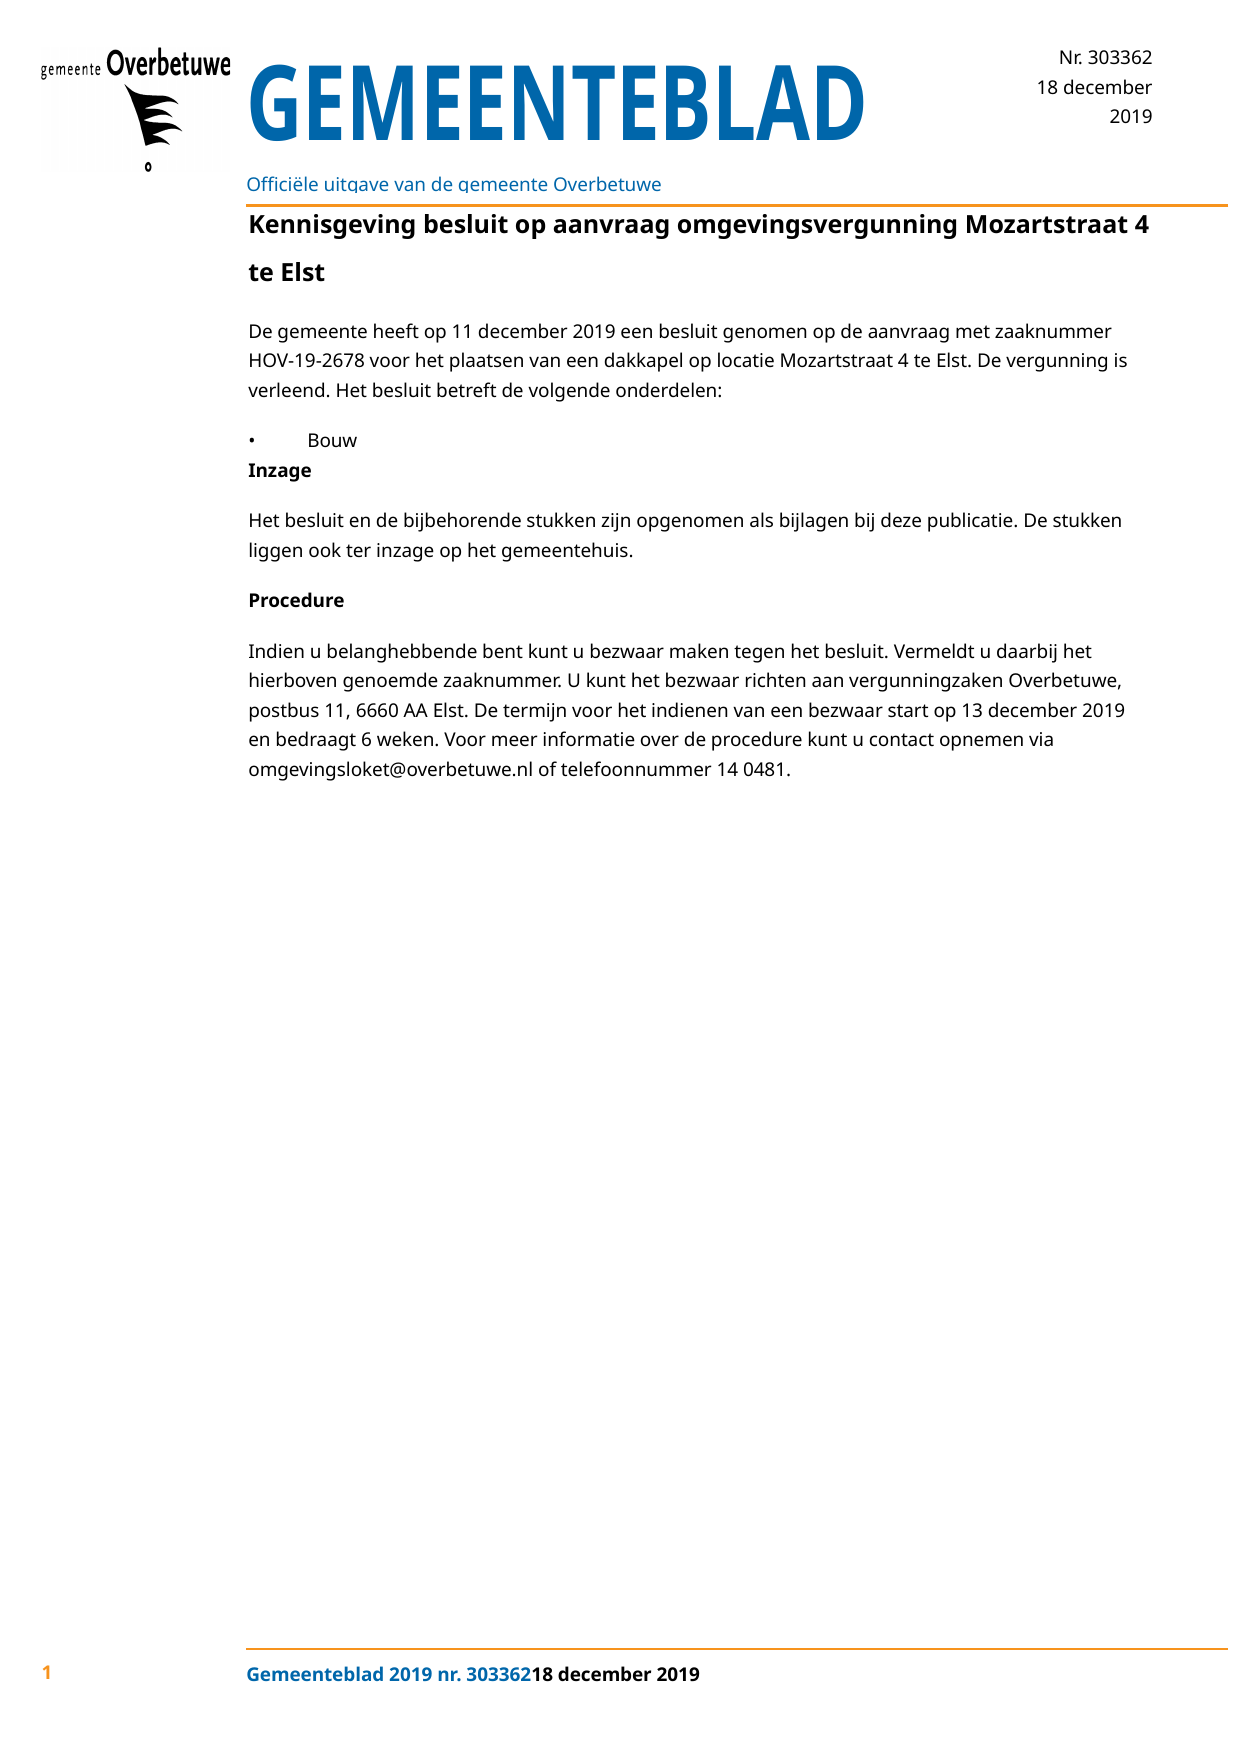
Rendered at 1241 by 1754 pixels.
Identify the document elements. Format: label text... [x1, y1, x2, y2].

list Bouw [248, 427, 1152, 453]
text Indien u belanghebbende bent kunt u bezwaar maken tegen het besluit. Vermeldt u daarbij het hierboven genoemde zaaknummer. U kunt het bezwaar richten aan vergunningzaken Overbetuwe, postbus 11, 6660 AA Elst. De termijn voor het indienen van een bezwaar start op 13 december 2019 en bedraagt 6 weken. Voor meer informatie over de procedure kunt u contact opnemen via omgevingsloket@overbetuwe.nl of telefoonnummer 14 0481. [248, 638, 1152, 782]
text Procedure [248, 587, 1152, 613]
text De gemeente heeft op 11 december 2019 een besluit genomen op de aanvraag met zaaknummer HOV-19-2678 voor het plaatsen van een dakkapel op locatie Mozartstraat 4 te Elst. De vergunning is verleend. Het besluit betreft de volgende onderdelen: [248, 318, 1152, 403]
picture [41, 47, 231, 172]
text Inzage [248, 457, 1152, 483]
text Het besluit en de bijbehorende stukken zijn opgenomen als bijlagen bij deze publicatie. De stukken liggen ook ter inzage op het gemeentehuis. [248, 507, 1152, 563]
text Kennisgeving besluit op aanvraag omgevingsvergunning Mozartstraat 4 te Elst [248, 207, 1152, 288]
